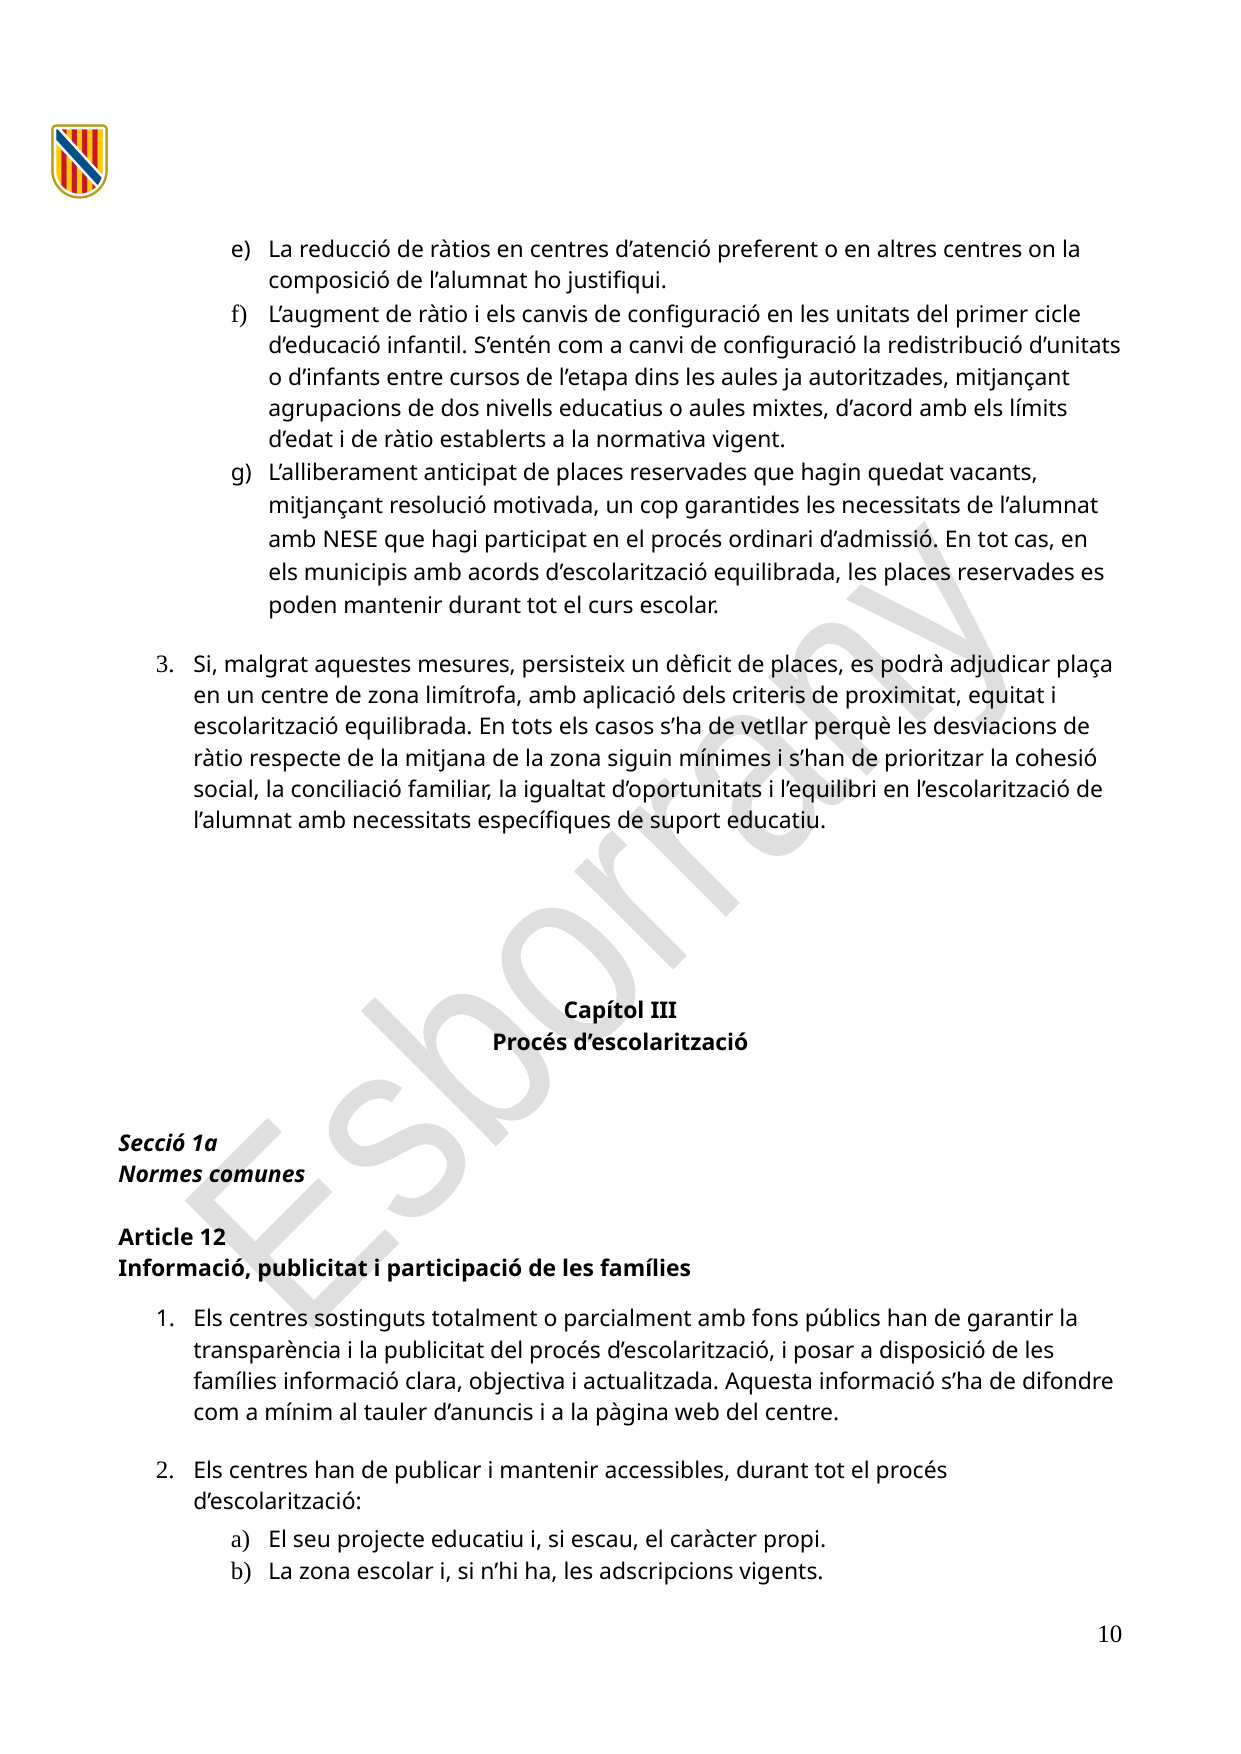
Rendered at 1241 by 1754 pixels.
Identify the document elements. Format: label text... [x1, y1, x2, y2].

subtitle Normes comunes [457, 1158, 1122, 1189]
subtitle Normes comunes [226, 1158, 446, 1189]
subtitle [236, 1221, 274, 1240]
subtitle Informació, publicitat i participació de les famílies [118, 1252, 266, 1283]
subtitle Normes comunes [118, 1158, 226, 1189]
subtitle Procés d’escolarització [437, 1025, 516, 1057]
list Els centres sostinguts totalment o parcialment amb fons públics han de garantir la transparència i la publicitat del procés d’escolarització, i posar a disposició de les famílies informació clara, objectiva i actualitzada. Aquesta informació s’ha de difondre com a mínim al tauler d’anuncis i a la pàgina web del centre. [156, 1302, 1122, 1427]
subtitle Capítol III [118, 994, 453, 1025]
subtitle [396, 1145, 445, 1158]
subtitle Procés d’escolarització [518, 1025, 1122, 1057]
subtitle Capítol III [444, 1015, 483, 1025]
list Els centres han de publicar i mantenir accessibles, durant tot el procés d’escolarització: [156, 1454, 1122, 1516]
subtitle Capítol III [472, 994, 543, 1025]
list La zona escolar i, si n’hi ha, les adscripcions vigents. [231, 1554, 1122, 1586]
subtitle Informació, publicitat i participació de les famílies [270, 1252, 361, 1283]
subtitle Secció 1a [118, 1127, 257, 1158]
list L’augment de ràtio i els canvis de configuració en les unitats del primer cicle d’educació infantil. S’entén com a canvi de configuració la redistribució d’unitats o d’infants entre cursos de l’etapa dins les aules ja autoritzades, mitjançant agrupacions de dos nivells educatius o aules mixtes, d’acord amb els límits d’edat i de ràtio establerts a la normativa vigent. [231, 298, 1122, 454]
subtitle [257, 1127, 342, 1158]
list L’alliberament anticipat de places reservades que hagin quedat vacants, mitjançant resolució motivada, un cop garantides les necessitats de l’alumnat amb NESE que hagi participat en el procés ordinari d’admissió. En tot cas, en els municipis amb acords d’escolarització equilibrada, les places reservades es poden mantenir durant tot el curs escolar. [231, 456, 1122, 621]
subtitle Informació, publicitat i participació de les famílies [361, 1252, 1122, 1283]
subtitle Capítol III [543, 994, 616, 1023]
list La reducció de ràtios en centres d’atenció preferent o en altres centres on la composició de l’alumnat ho justifiqui. [231, 233, 1122, 296]
subtitle Article 12 [118, 1221, 235, 1252]
list El seu projecte educatiu i, si escau, el caràcter propi. [231, 1523, 1122, 1554]
subtitle [348, 1127, 406, 1146]
subtitle [274, 1221, 1122, 1252]
subtitle Procés d’escolarització [118, 1025, 405, 1057]
list Si, malgrat aquestes mesures, persisteix un dèficit de places, es podrà adjudicar plaça en un centre de zona limítrofa, amb aplicació dels criteris de proximitat, equitat i escolarització equilibrada. En tots els casos s’ha de vetllar perquè les desviacions de ràtio respecte de la mitjana de la zona siguin mínimes i s’han de prioritzar la cohesió social, la conciliació familiar, la igualtat d’oportunitats i l’equilibri en l’escolarització de l’alumnat amb necessitats específiques de suport educatiu. [156, 648, 1122, 835]
subtitle Capítol III [623, 994, 1122, 1025]
picture [33, 96, 125, 227]
subtitle [443, 1127, 1122, 1158]
